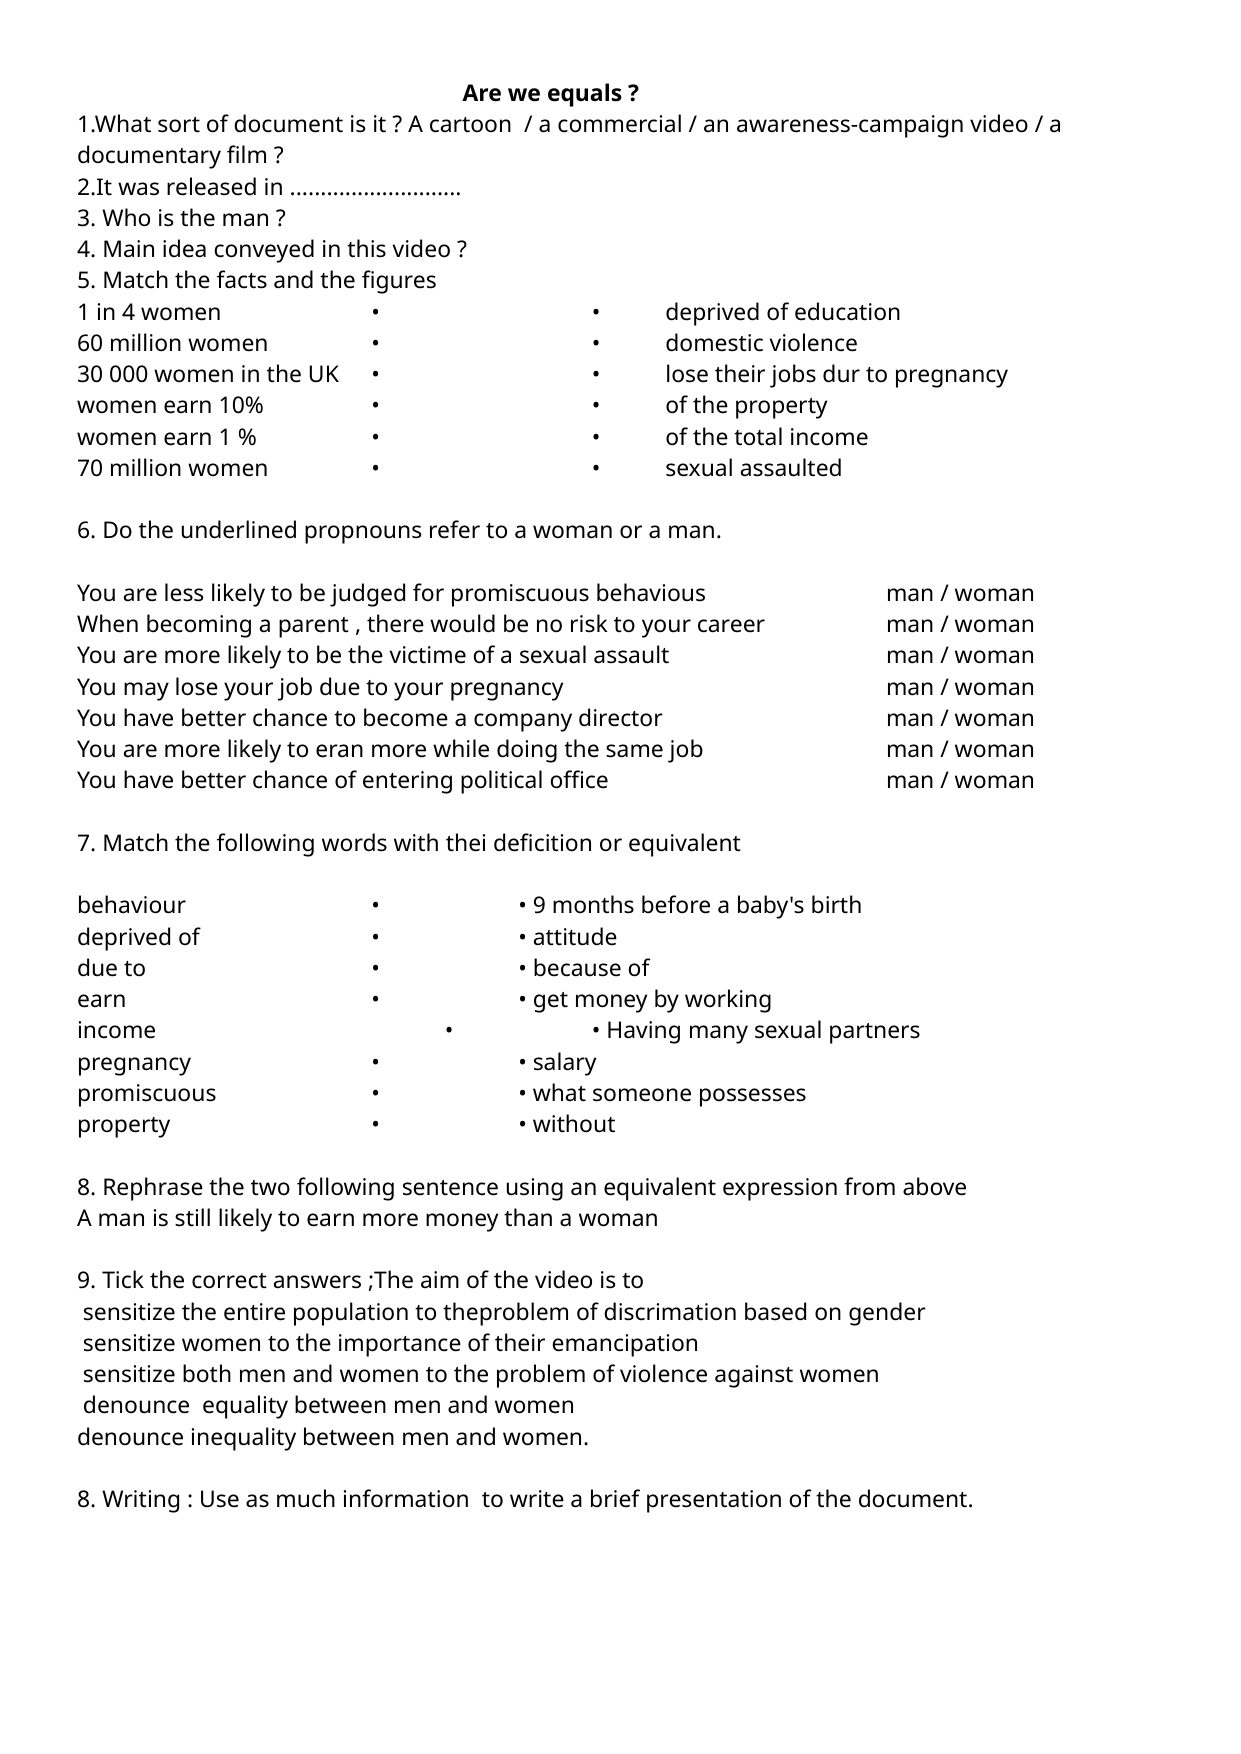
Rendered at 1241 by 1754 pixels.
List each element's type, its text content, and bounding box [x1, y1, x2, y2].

text 9. Tick the correct answers ;The aim of the video is to [77, 1264, 1163, 1296]
text A man is still likely to earn more money than a woman [77, 1202, 1163, 1233]
text denounce equality between men and women [77, 1389, 1163, 1421]
text You have better chance of entering political office man / woman [77, 764, 1163, 796]
text 8. Rephrase the two following sentence using an equivalent expression from above [77, 1171, 1163, 1202]
text 4. Main idea conveyed in this video ? [77, 233, 1163, 264]
text earn • • get money by working [77, 983, 1163, 1014]
text You are more likely to be the victime of a sexual assault man / woman [77, 639, 1163, 671]
text behaviour • • 9 months before a baby's birth [77, 889, 1163, 921]
text pregnancy • • salary [77, 1046, 1163, 1077]
text 2.It was released in ............................ [77, 171, 1163, 202]
text You are less likely to be judged for promiscuous behavious man / woman [77, 577, 1163, 608]
text 8. Writing : Use as much information to write a brief presentation of the document. [77, 1483, 1163, 1514]
text deprived of • • attitude [77, 921, 1163, 952]
text 5. Match the facts and the figures [77, 264, 1163, 296]
text 3. Who is the man ? [77, 202, 1163, 233]
text women earn 10% • • of the property [77, 389, 1163, 421]
text 6. Do the underlined propnouns refer to a woman or a man. [77, 514, 1163, 546]
text income • • Having many sexual partners [77, 1014, 1163, 1046]
text You have better chance to become a company director man / woman [77, 702, 1163, 733]
text property • • without [77, 1108, 1163, 1139]
text 1.What sort of document is it ? A cartoon / a commercial / an awareness-campaign video / a documentary film ? [77, 108, 1163, 171]
text You are more likely to eran more while doing the same job man / woman [77, 733, 1163, 764]
text 7. Match the following words with thei deficition or equivalent [77, 827, 1163, 858]
text sensitize women to the importance of their emancipation [77, 1327, 1163, 1358]
text You may lose your job due to your pregnancy man / woman [77, 671, 1163, 702]
text due to • • because of [77, 952, 1163, 983]
text denounce inequality between men and women. [77, 1421, 1163, 1452]
text When becoming a parent , there would be no risk to your career man / woman [77, 608, 1163, 639]
text 1 in 4 women • • deprived of education [77, 296, 1163, 327]
text 60 million women • • domestic violence [77, 327, 1163, 358]
text promiscuous • • what someone possesses [77, 1077, 1163, 1108]
text women earn 1 % • • of the total income [77, 421, 1163, 452]
text sensitize the entire population to theproblem of discrimation based on gender [77, 1296, 1163, 1327]
text 70 million women • • sexual assaulted [77, 452, 1163, 483]
text Are we equals ? [77, 77, 1163, 108]
text sensitize both men and women to the problem of violence against women [77, 1358, 1163, 1389]
text 30 000 women in the UK • • lose their jobs dur to pregnancy [77, 358, 1163, 389]
